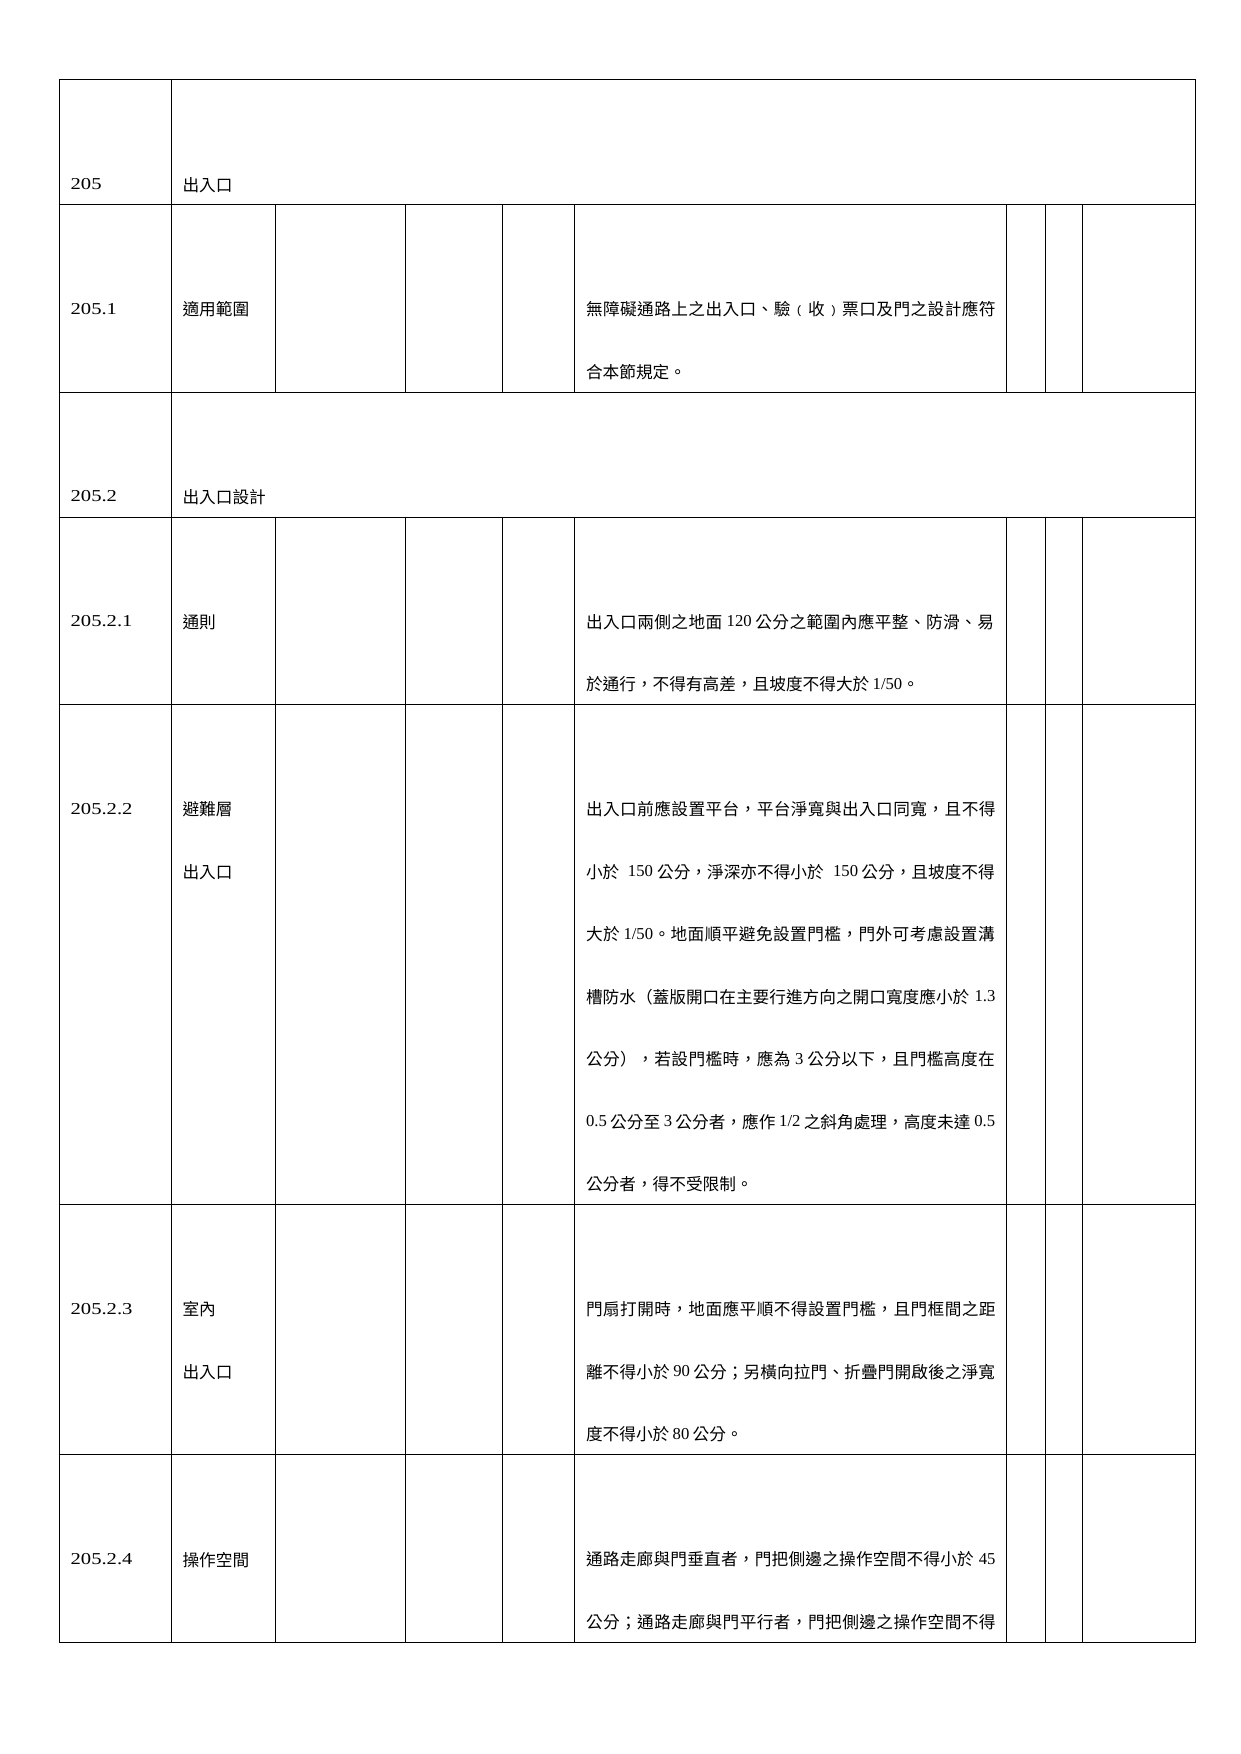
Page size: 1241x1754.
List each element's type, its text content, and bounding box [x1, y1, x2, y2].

table_cell [503, 518, 574, 704]
table_cell 205.2.2 [60, 705, 171, 1204]
table_cell 出入口兩側之地面120公分之範圍內應平整、防滑、易於通行，不得有高差，且坡度不得大於1/50。 [575, 518, 1006, 704]
table_cell [1083, 205, 1195, 392]
table_cell [1007, 1455, 1045, 1642]
table_cell 適用範圍 [172, 205, 275, 392]
table_cell [1046, 705, 1082, 1204]
table_cell [276, 518, 405, 704]
table_cell 室內 出入口 [172, 1205, 275, 1454]
table_cell [1083, 705, 1195, 1204]
table_cell [406, 205, 502, 392]
table_cell [406, 518, 502, 704]
table_cell 通則 [172, 518, 275, 704]
table_cell [276, 705, 405, 1204]
table_cell 操作空間 [172, 1455, 275, 1642]
table_cell [1046, 205, 1082, 392]
table_cell 出入口 [172, 80, 1195, 204]
table_cell 205 [60, 80, 171, 204]
table_cell [503, 705, 574, 1204]
table_cell [276, 1205, 405, 1454]
table_cell [503, 205, 574, 392]
table_cell [1007, 1205, 1045, 1454]
table_cell 205.1 [60, 205, 171, 392]
table_cell [1083, 518, 1195, 704]
table_cell 門扇打開時，地面應平順不得設置門檻，且門框間之距離不得小於90公分；另橫向拉門、折疊門開啟後之淨寬度不得小於80公分。 [575, 1205, 1006, 1454]
table_cell [1083, 1205, 1195, 1454]
table_cell 205.2 [60, 393, 171, 517]
table_cell [1046, 1455, 1082, 1642]
table_cell 出入口前應設置平台，平台淨寬與出入口同寬，且不得小於 150 公分，淨深亦不得小於 150公分，且坡度不得大於1/50。地面順平避免設置門檻，門外可考慮設置溝槽防水（蓋版開口在主要行進方向之開口寬度應小於1.3公分），若設門檻時，應為3公分以下，且門檻高度在0.5公分至3公分者，應作1/2之斜角處理，高度未達0.5公分者，得不受限制。 [575, 705, 1006, 1204]
table_cell 205.2.4 [60, 1455, 171, 1642]
table_cell 出入口設計 [172, 393, 1195, 517]
table_cell [406, 705, 502, 1204]
table_cell 205.2.1 [60, 518, 171, 704]
table_cell [1007, 518, 1045, 704]
table_cell [503, 1455, 574, 1642]
table_cell [1046, 518, 1082, 704]
table_cell [406, 1205, 502, 1454]
table_cell [1007, 205, 1045, 392]
table_cell [1046, 1205, 1082, 1454]
table_cell 無障礙通路上之出入口、驗﹙收﹚票口及門之設計應符合本節規定。 [575, 205, 1006, 392]
table_cell 避難層 出入口 [172, 705, 275, 1204]
table_cell [1083, 1455, 1195, 1642]
table_cell [503, 1205, 574, 1454]
table_cell [276, 1455, 405, 1642]
table_cell [276, 205, 405, 392]
table_cell 通路走廊與門垂直者，門把側邊之操作空間不得小於45公分；通路走廊與門平行者，門把側邊之操作空間不得 [575, 1455, 1006, 1642]
table_cell 205.2.3 [60, 1205, 171, 1454]
table_cell [406, 1455, 502, 1642]
table_cell [1007, 705, 1045, 1204]
